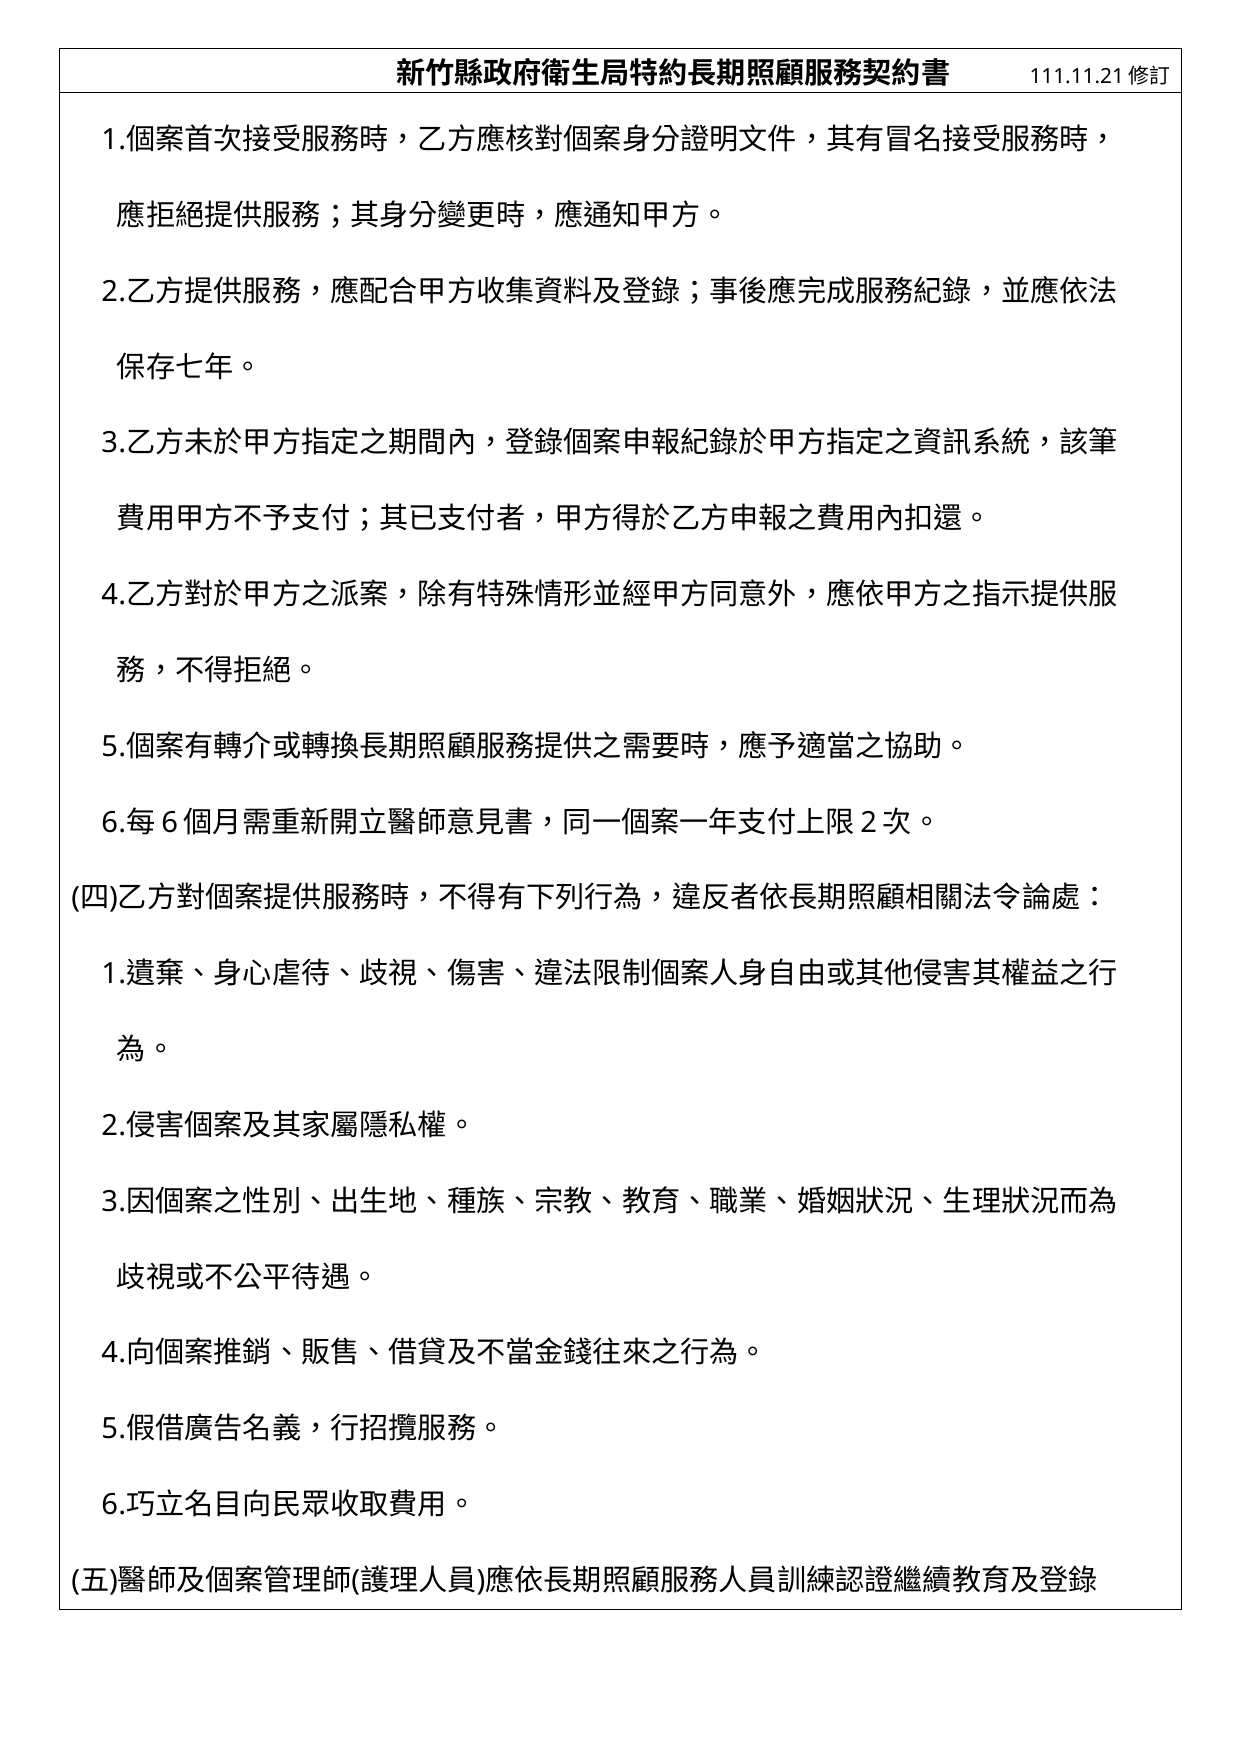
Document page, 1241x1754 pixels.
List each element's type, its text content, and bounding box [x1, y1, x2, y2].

table_cell 1.個案首次接受服務時，乙方應核對個案身分證明文件，其有冒名接受服務時， 應拒絕提供服務；其身分變更時，應通知甲方。 2.乙方提供服務，應配合甲方收集資料及登錄；事後應完成服務紀錄，並應依法 保存七年。 3.乙方未於甲方指定之期間內，登錄個案申報紀錄於甲方指定之資訊系統，該筆 費用甲方不予支付；其已支付者，甲方得於乙方申報之費用內扣還。 4.乙方對於甲方之派案，除有特殊情形並經甲方同意外，應依甲方之指示提供服 務，不得拒絕。 5.個案有轉介或轉換長期照顧服務提供之需要時，應予適當之協助。 6.每6個月需重新開立醫師意見書，同一個案一年支付上限2次。 (四)乙方對個案提供服務時，不得有下列行為，違反者依長期照顧相關法令論處： 1.遺棄、身心虐待、歧視、傷害、違法限制個案人身自由或其他侵害其權益之行 為。 2.侵害個案及其家屬隱私權。 3.因個案之性別、出生地、種族、宗教、教育、職業、婚姻狀況、生理狀況而為 歧視或不公平待遇。 4.向個案推銷、販售、借貸及不當金錢往來之行為。 5.假借廣告名義，行招攬服務。 6.巧立名目向民眾收取費用。 (五)醫師及個案管理師(護理人員)應依長期照顧服務人員訓練認證繼續教育及登錄 [60, 93, 1181, 1609]
table_header 新竹縣政府衛生局特約長期照顧服務契約書 111.11.21修訂 [60, 49, 1181, 92]
